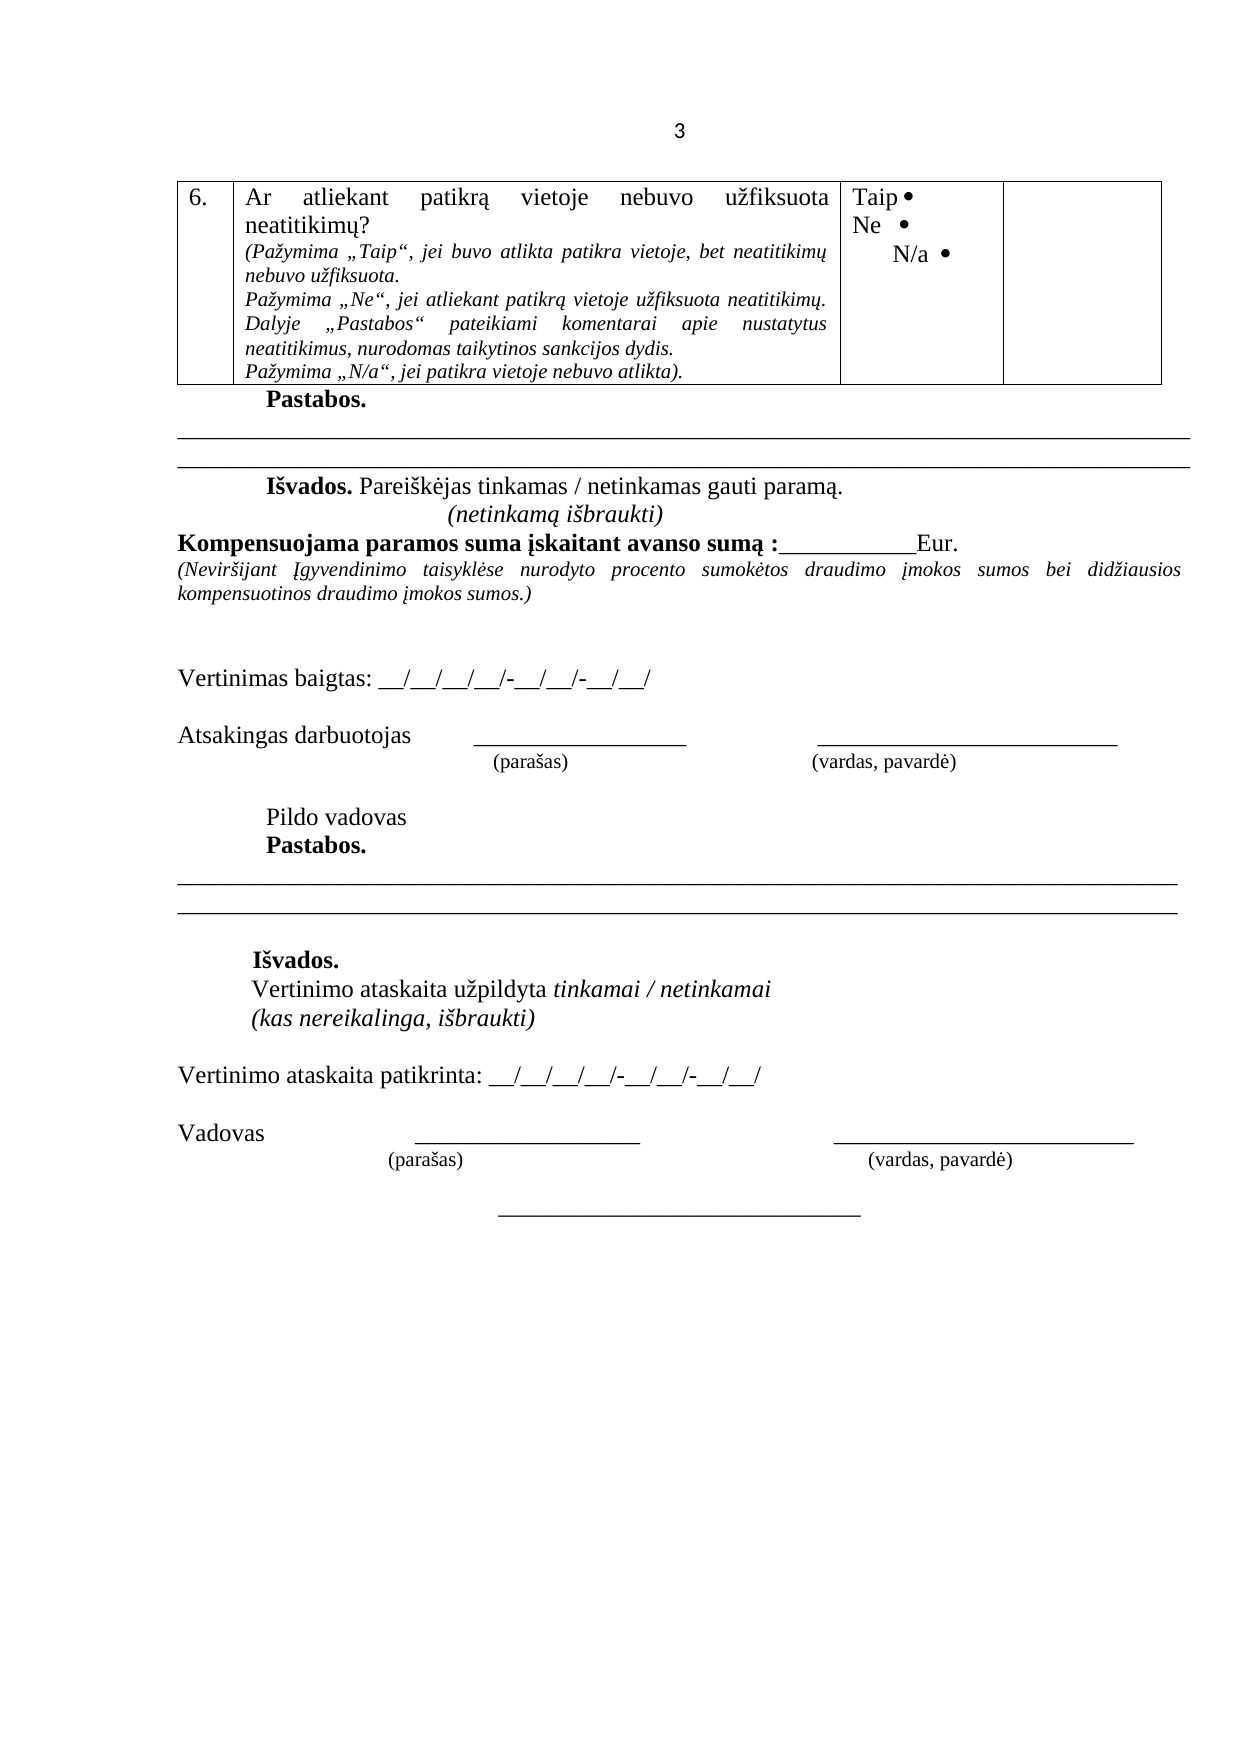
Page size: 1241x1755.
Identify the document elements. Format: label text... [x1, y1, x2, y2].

text _________________________________________________________________________________ [177, 413, 1190, 438]
text (parašas) (vardas, pavardė) [177, 1147, 1181, 1171]
text Atsakingas darbuotojas _________________ ________________________ [177, 720, 1184, 749]
table_cell Taip  Ne  N/a  [841, 182, 1003, 383]
text Išvados. [177, 946, 1184, 974]
text ________________________________________________________________________________________________________________________________________________________________ [177, 859, 1184, 917]
text Pastabos. [177, 831, 1181, 859]
text Vertinimo ataskaita patikrinta: __/__/__/__/-__/__/-__/__/ [177, 1061, 1162, 1089]
table_cell 6. [178, 182, 233, 383]
text (kas nereikalinga, išbraukti) [177, 1003, 1181, 1032]
text (parašas) (vardas, pavardė) [177, 749, 1162, 773]
text Vertinimas baigtas: __/__/__/__/-__/__/-__/__/ [177, 663, 1162, 691]
text _________________________________________________________________________________ [177, 439, 1190, 467]
table_cell [1004, 182, 1161, 383]
text Išvados. Pareiškėjas tinkamas / netinkamas gauti paramą. [177, 471, 1184, 499]
text Kompensuojama paramos suma įskaitant avanso sumą :___________Eur. [177, 528, 1184, 557]
text (Neviršijant Įgyvendinimo taisyklėse nurodyto procento sumokėtos draudimo įmokos sumos bei didžiausios kompensuotinos draudimo įmokos sumos.) [177, 557, 1184, 605]
text (netinkamą išbraukti) [312, 499, 1184, 528]
table_cell Ar atliekant patikrą vietoje nebuvo užfiksuota neatitikimų? (Pažymima „Taip“, jei buvo atlikta patikra vietoje, bet neatitikimų nebuvo užfiksuota. Pažymima „Ne“, jei atliekant patikrą vietoje užfiksuota neatitikimų. Dalyje „Pastabos“ pateikiami komentarai apie nustatytus neatitikimus, nurodomas taikytinos sankcijos dydis. Pažymima „N/a“, jei patikra vietoje nebuvo atlikta). [234, 182, 840, 383]
text ––––––––––––––––––––––––––––– [177, 1199, 1181, 1228]
text Vertinimo ataskaita užpildyta tinkamai / netinkamai [177, 974, 1181, 1003]
text Pildo vadovas [177, 802, 1162, 831]
text Pastabos. [177, 384, 1181, 413]
text Vadovas __________________ ________________________ [177, 1118, 1181, 1147]
